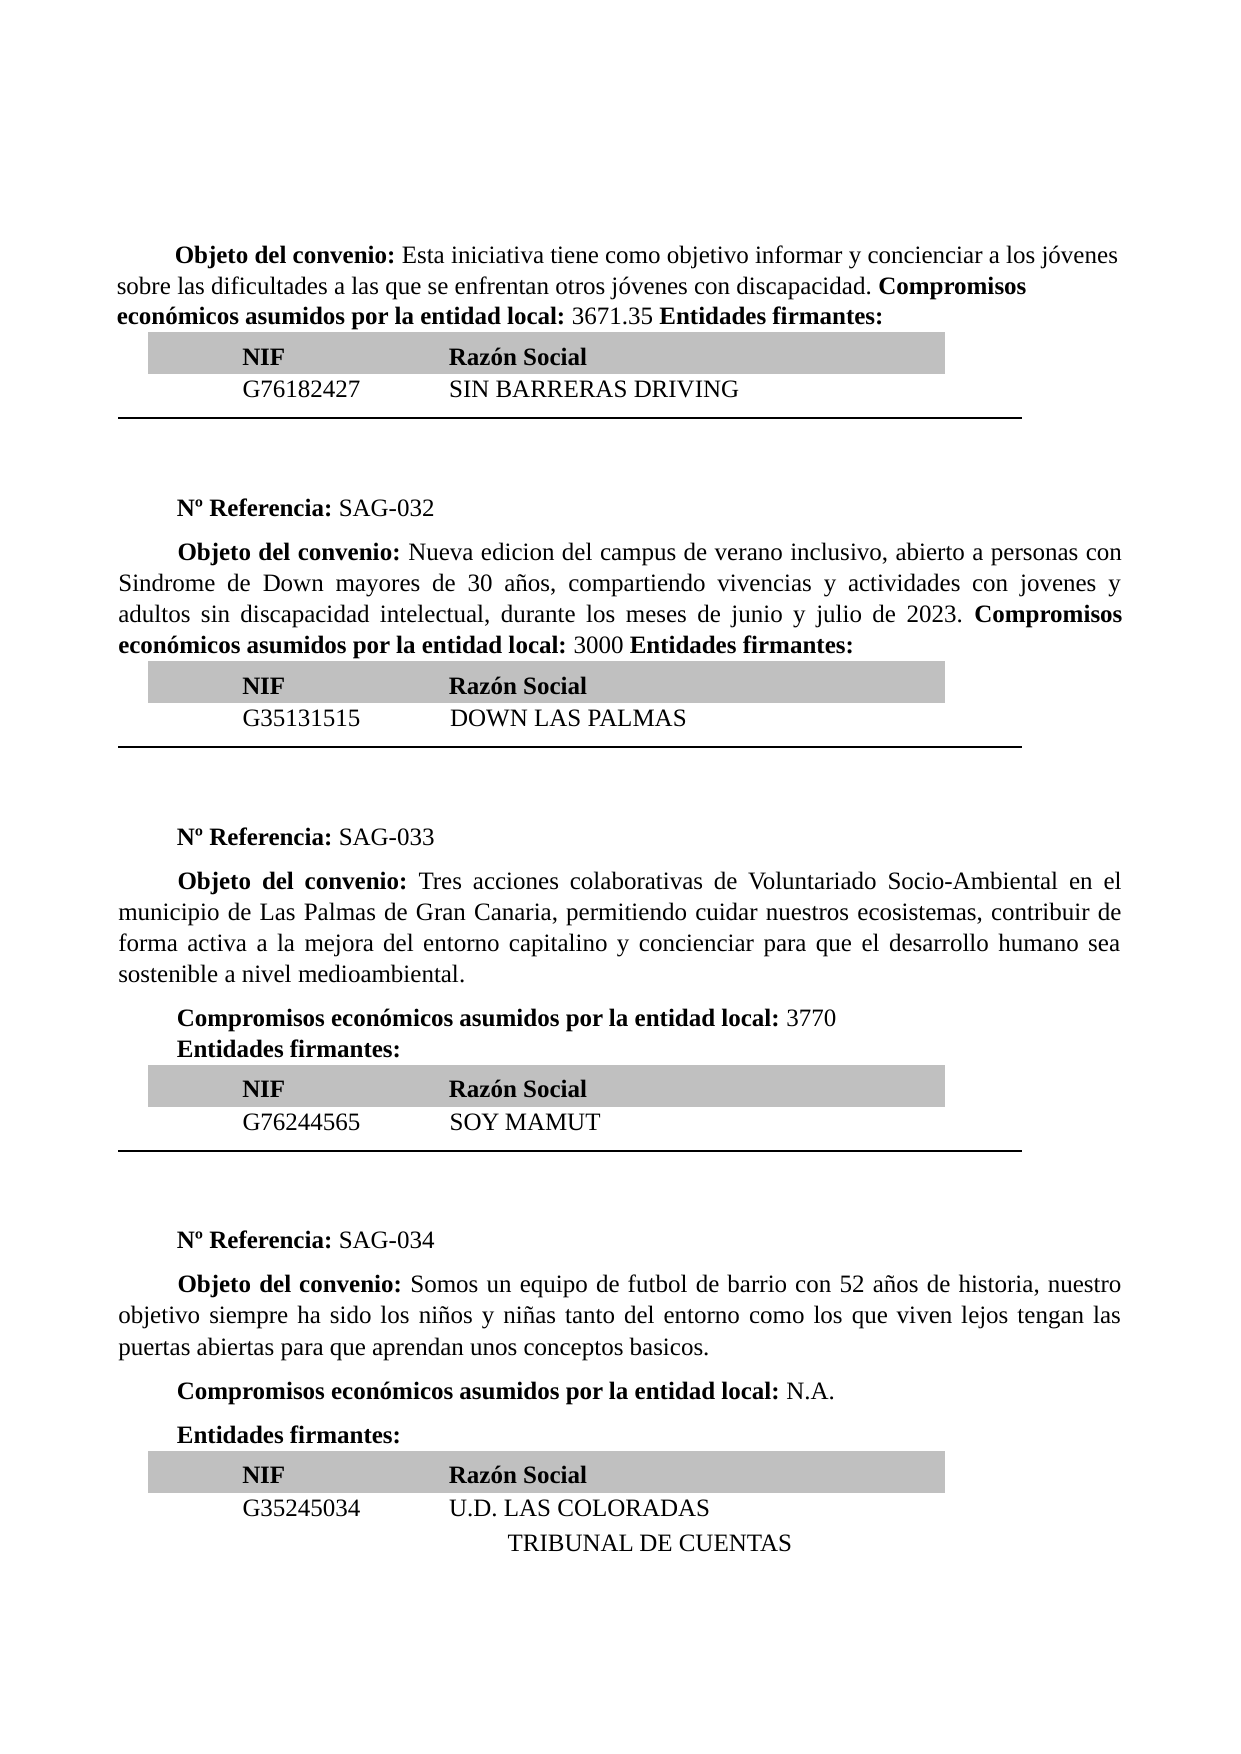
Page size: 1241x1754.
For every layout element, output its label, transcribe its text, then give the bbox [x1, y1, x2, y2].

text G35245034 U.D. LAS COLORADAS [118, 1493, 1122, 1522]
text G76244565 SOY MAMUT [118, 1107, 1122, 1136]
text Objeto del convenio: Tres acciones colaborativas de Voluntariado Socio-Ambiental en el municipio de Las Palmas de Gran Canaria, permitiendo cuidar nuestros ecosistemas, contribuir de forma activa a la mejora del entorno capitalino y concienciar para que el desarrollo humano sea sostenible a nivel medioambiental. [118, 866, 1122, 988]
text G35131515 DOWN LAS PALMAS [118, 703, 1122, 732]
text Objeto del convenio: Esta iniciativa tiene como objetivo informar y concienciar a los jóvenes sobre las dificultades a las que se enfrentan otros jóvenes con discapacidad. Compromisos económicos asumidos por la entidad local: 3671.35 Entidades firmantes: [117, 240, 1124, 330]
table_header Razón Social [449, 332, 945, 374]
text Objeto del convenio: Nueva edicion del campus de verano inclusivo, abierto a personas con Sindrome de Down mayores de 30 años, compartiendo vivencias y actividades con jovenes y adultos sin discapacidad intelectual, durante los meses de junio y julio de 2023. Compromisos económicos asumidos por la entidad local: 3000 Entidades firmantes: [118, 537, 1122, 659]
text Entidades firmantes: [177, 1420, 932, 1449]
text Compromisos económicos asumidos por la entidad local: 3770 Entidades firmantes: [177, 1003, 932, 1063]
table_header Razón Social [449, 1065, 945, 1107]
table_header NIF [148, 661, 449, 703]
table_header NIF [148, 1065, 449, 1107]
table_header NIF [148, 332, 449, 374]
table_header Razón Social [449, 1451, 945, 1493]
table_header Razón Social [449, 661, 945, 703]
text Nº Referencia: SAG-032 [177, 493, 932, 522]
text Nº Referencia: SAG-033 [177, 822, 932, 851]
table_header NIF [148, 1451, 449, 1493]
text Nº Referencia: SAG-034 [177, 1225, 932, 1254]
text G76182427 SIN BARRERAS DRIVING [118, 374, 1122, 403]
text Compromisos económicos asumidos por la entidad local: N.A. [177, 1376, 932, 1405]
text Objeto del convenio: Somos un equipo de futbol de barrio con 52 años de historia, nuestro objetivo siempre ha sido los niños y niñas tanto del entorno como los que viven lejos tengan las puertas abiertas para que aprendan unos conceptos basicos. [118, 1269, 1122, 1360]
